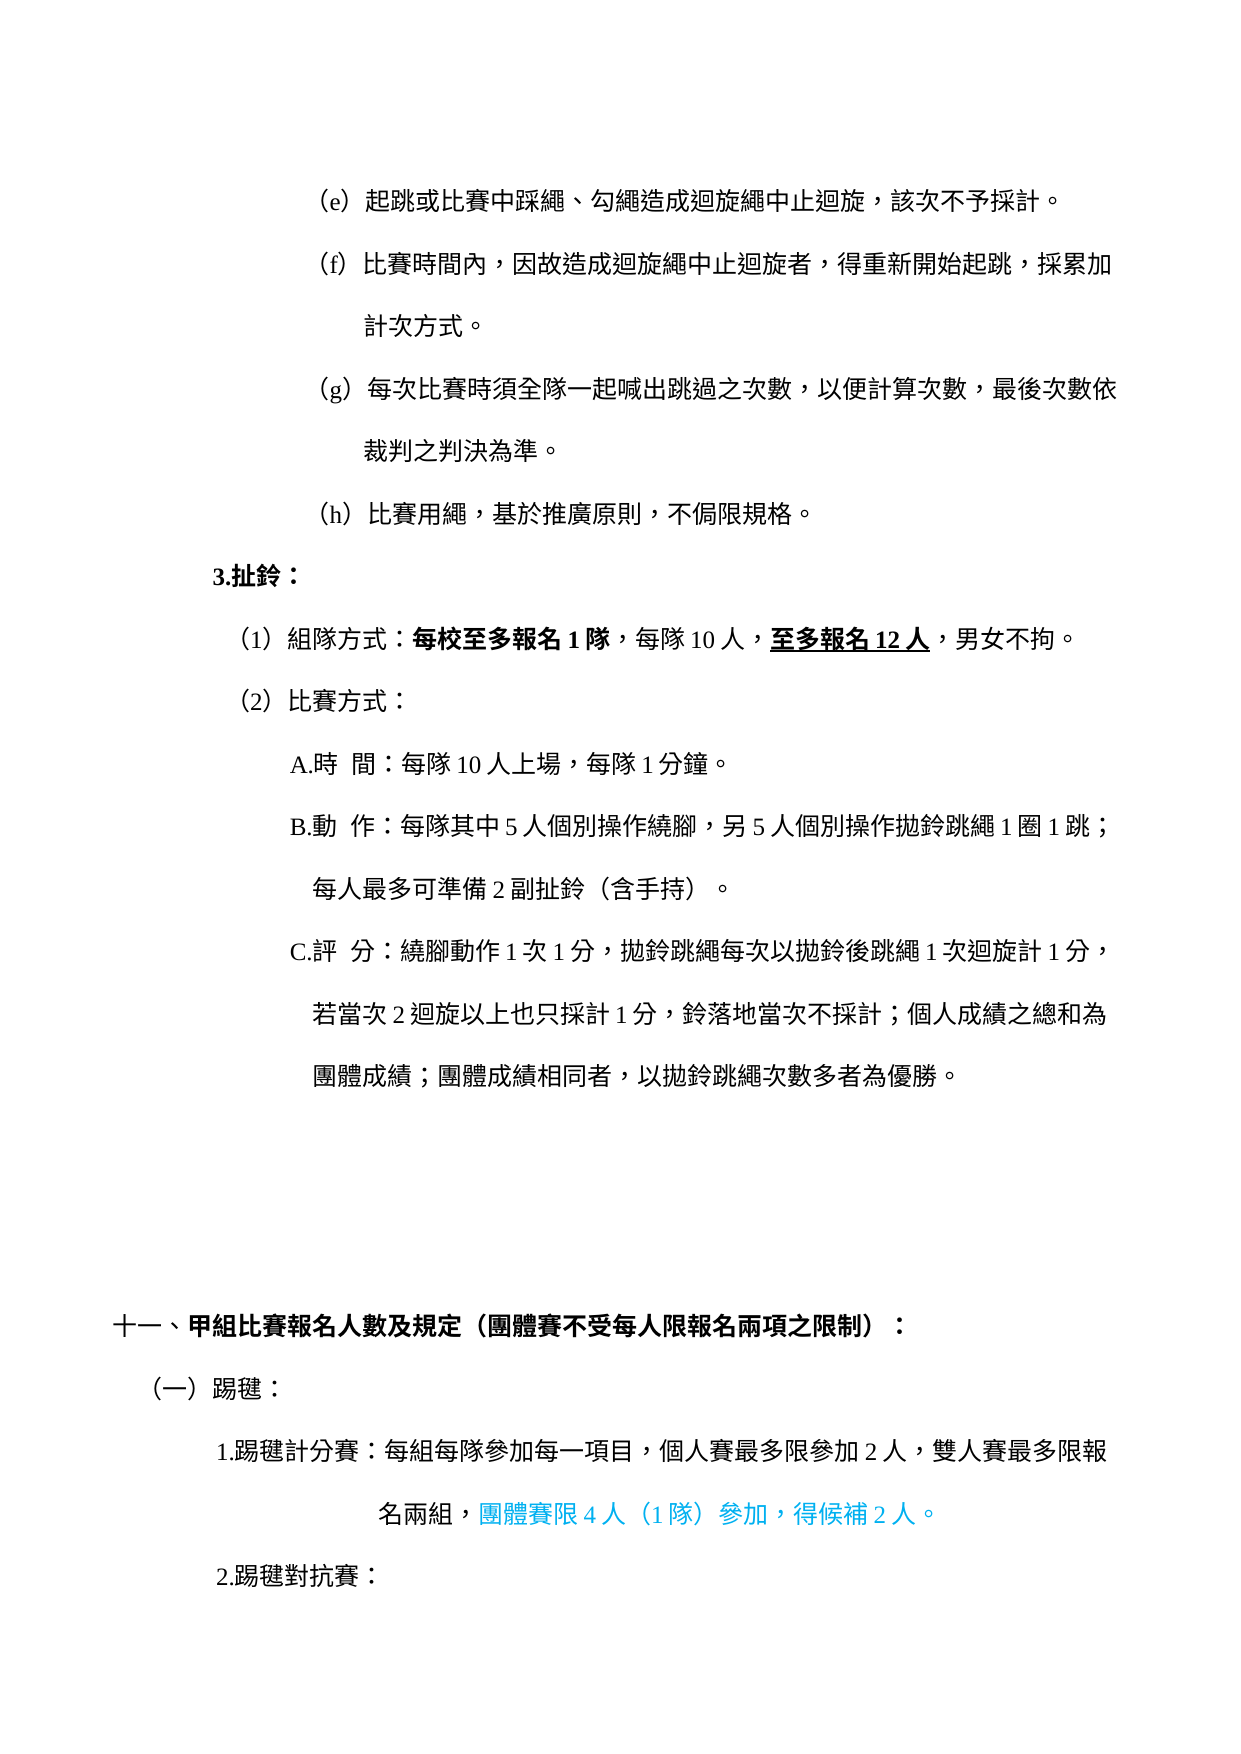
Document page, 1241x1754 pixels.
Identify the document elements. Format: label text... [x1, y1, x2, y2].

text （2）比賽方式： [112, 658, 1128, 721]
text A.時 間：每隊10人上場，每隊1分鐘。 [289, 721, 1128, 783]
text 3.扯鈴： [187, 533, 1128, 596]
text 2.踢毽對抗賽： [216, 1533, 1128, 1596]
text （一）踢毽： [137, 1346, 1128, 1408]
text （f）比賽時間內，因故造成迴旋繩中止迴旋者，得重新開始起跳，採累加計次方式。 [304, 221, 1128, 346]
text 十一、甲組比賽報名人數及規定（團體賽不受每人限報名兩項之限制）： [112, 1283, 1128, 1346]
text 1.踢毽計分賽：每組每隊參加每一項目，個人賽最多限參加2人，雙人賽最多限報名兩組，團體賽限4人（1隊）參加，得候補2人。 [216, 1408, 1128, 1533]
text C.評 分：繞腳動作1次1分，拋鈴跳繩每次以拋鈴後跳繩1次迴旋計1分，若當次2迴旋以上也只採計1分，鈴落地當次不採計；個人成績之總和為團體成績；團體成績相同者，以拋鈴跳繩次數多者為優勝。 [289, 908, 1128, 1096]
text （1）組隊方式：每校至多報名1隊，每隊10人，至多報名12人，男女不拘。 [200, 596, 1128, 658]
text （e）起跳或比賽中踩繩、勾繩造成迴旋繩中止迴旋，該次不予採計。 [304, 158, 1128, 221]
text （h）比賽用繩，基於推廣原則，不侷限規格。 [304, 471, 1128, 533]
text B.動 作：每隊其中5人個別操作繞腳，另5人個別操作拋鈴跳繩1圈1跳；每人最多可準備2副扯鈴（含手持）。 [289, 783, 1128, 908]
text （g）每次比賽時須全隊一起喊出跳過之次數，以便計算次數，最後次數依裁判之判決為準。 [304, 346, 1128, 471]
